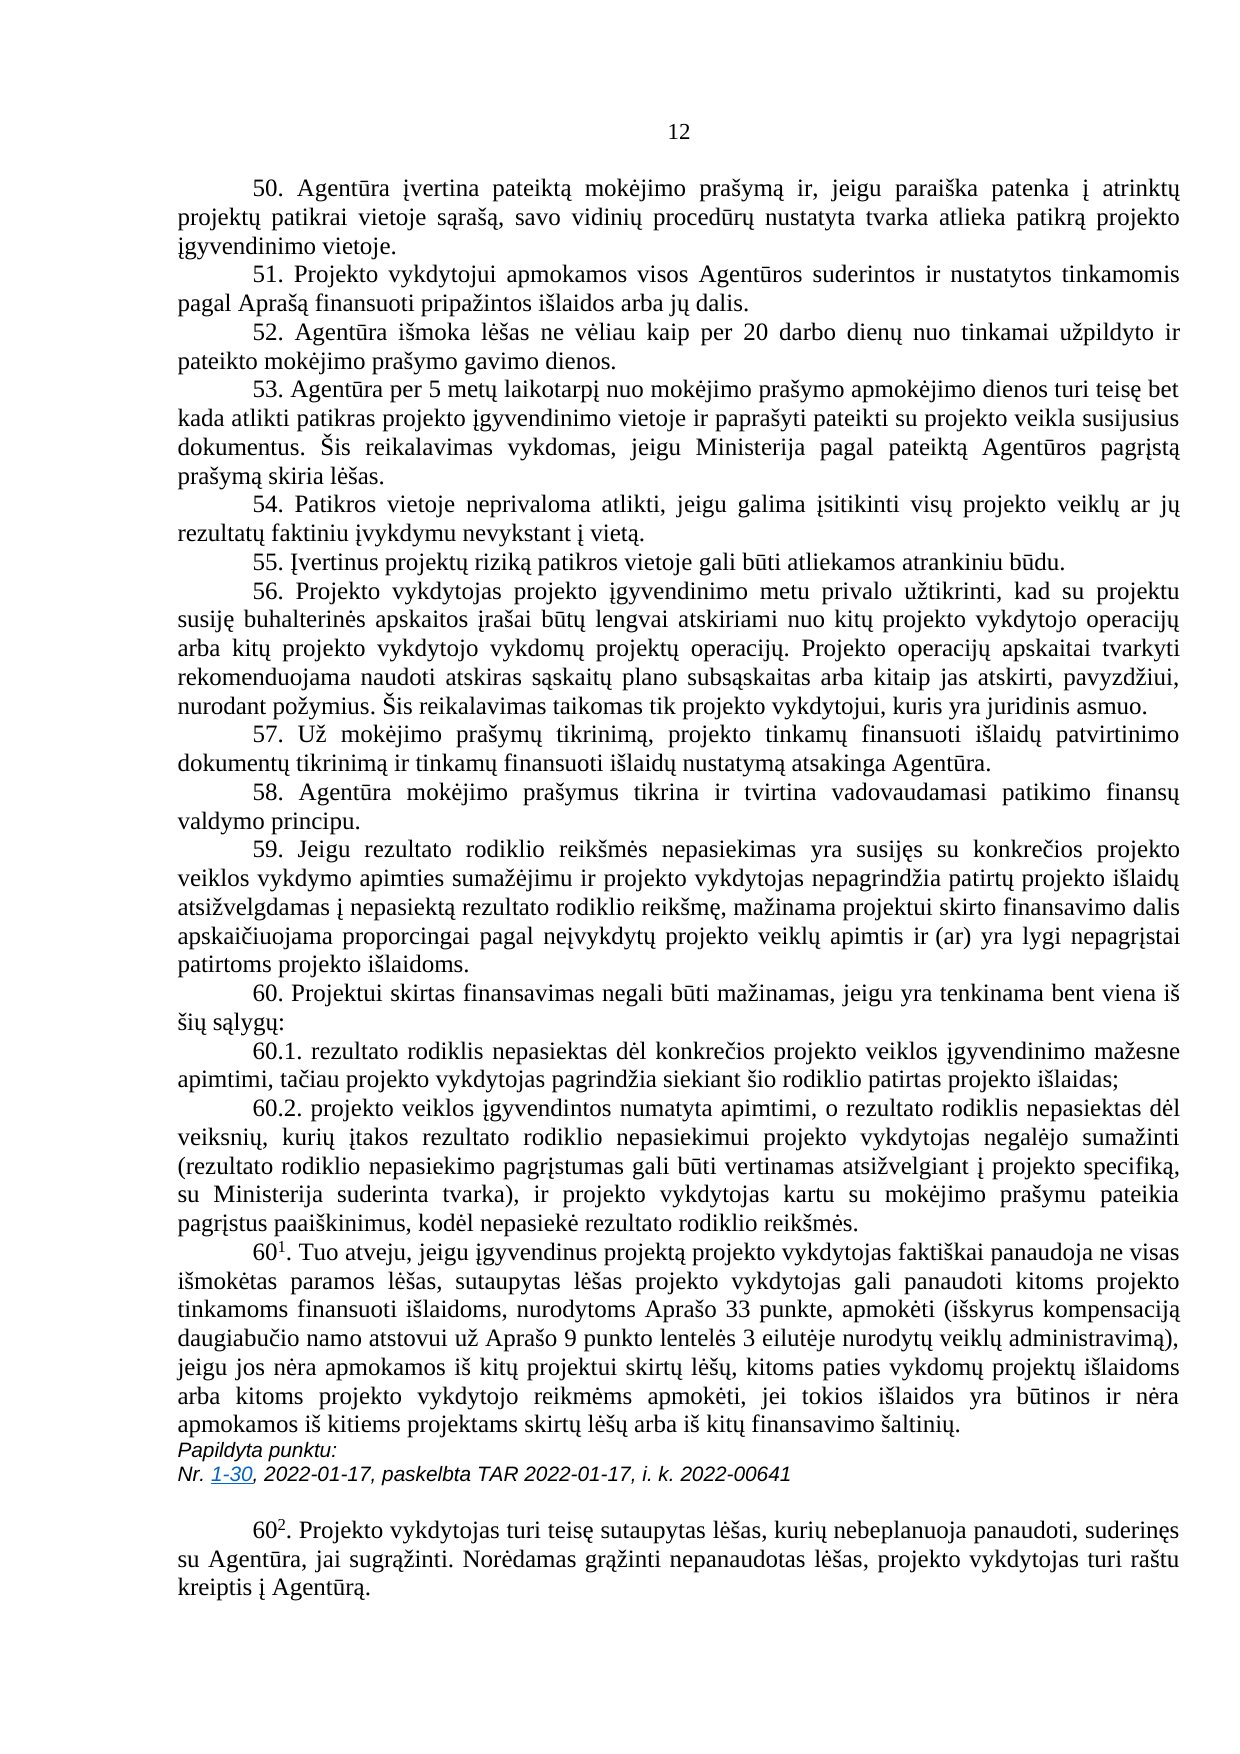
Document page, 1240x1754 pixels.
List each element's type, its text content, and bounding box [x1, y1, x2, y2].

text 50. Agentūra įvertina pateiktą mokėjimo prašymą ir, jeigu paraiška patenka į atrinktų projektų patikrai vietoje sąrašą, savo vidinių procedūrų nustatyta tvarka atlieka patikrą projekto įgyvendinimo vietoje. [177, 173, 1181, 259]
text 51. Projekto vykdytojui apmokamos visos Agentūros suderintos ir nustatytos tinkamomis pagal Aprašą finansuoti pripažintos išlaidos arba jų dalis. [177, 259, 1181, 317]
text 58. Agentūra mokėjimo prašymus tikrina ir tvirtina vadovaudamasi patikimo finansų valdymo principu. [177, 777, 1181, 834]
text 55. Įvertinus projektų riziką patikros vietoje gali būti atliekamos atrankiniu būdu. [177, 547, 1181, 576]
text 60. Projektui skirtas finansavimas negali būti mažinamas, jeigu yra tenkinama bent viena iš šių sąlygų: [177, 978, 1181, 1036]
text 60.1. rezultato rodiklis nepasiektas dėl konkrečios projekto veiklos įgyvendinimo mažesne apimtimi, tačiau projekto vykdytojas pagrindžia siekiant šio rodiklio patirtas projekto išlaidas; [177, 1036, 1181, 1093]
text 52. Agentūra išmoka lėšas ne vėliau kaip per 20 darbo dienų nuo tinkamai užpildyto ir pateikto mokėjimo prašymo gavimo dienos. [177, 317, 1181, 374]
text 602. Projekto vykdytojas turi teisę sutaupytas lėšas, kurių nebeplanuoja panaudoti, suderinęs su Agentūra, jai sugrąžinti. Norėdamas grąžinti nepanaudotas lėšas, projekto vykdytojas turi raštu kreiptis į Agentūrą. [177, 1515, 1181, 1601]
text 57. Už mokėjimo prašymų tikrinimą, projekto tinkamų finansuoti išlaidų patvirtinimo dokumentų tikrinimą ir tinkamų finansuoti išlaidų nustatymą atsakinga Agentūra. [177, 719, 1181, 777]
text 53. Agentūra per 5 metų laikotarpį nuo mokėjimo prašymo apmokėjimo dienos turi teisę bet kada atlikti patikras projekto įgyvendinimo vietoje ir paprašyti pateikti su projekto veikla susijusius dokumentus. Šis reikalavimas vykdomas, jeigu Ministerija pagal pateiktą Agentūros pagrįstą prašymą skiria lėšas. [177, 374, 1181, 489]
text 601. Tuo atveju, jeigu įgyvendinus projektą projekto vykdytojas faktiškai panaudoja ne visas išmokėtas paramos lėšas, sutaupytas lėšas projekto vykdytojas gali panaudoti kitoms projekto tinkamoms finansuoti išlaidoms, nurodytoms Aprašo 33 punkte, apmokėti (išskyrus kompensaciją daugiabučio namo atstovui už Aprašo 9 punkto lentelės 3 eilutėje nurodytų veiklų administravimą), jeigu jos nėra apmokamos iš kitų projektui skirtų lėšų, kitoms paties vykdomų projektų išlaidoms arba kitoms projekto vykdytojo reikmėms apmokėti, jei tokios išlaidos yra būtinos ir nėra apmokamos iš kitiems projektams skirtų lėšų arba iš kitų finansavimo šaltinių. [177, 1237, 1181, 1438]
text 54. Patikros vietoje neprivaloma atlikti, jeigu galima įsitikinti visų projekto veiklų ar jų rezultatų faktiniu įvykdymu nevykstant į vietą. [177, 489, 1181, 547]
text 59. Jeigu rezultato rodiklio reikšmės nepasiekimas yra susijęs su konkrečios projekto veiklos vykdymo apimties sumažėjimu ir projekto vykdytojas nepagrindžia patirtų projekto išlaidų atsižvelgdamas į nepasiektą rezultato rodiklio reikšmę, mažinama projektui skirto finansavimo dalis apskaičiuojama proporcingai pagal neįvykdytų projekto veiklų apimtis ir (ar) yra lygi nepagrįstai patirtoms projekto išlaidoms. [177, 834, 1181, 978]
text 56. Projekto vykdytojas projekto įgyvendinimo metu privalo užtikrinti, kad su projektu susiję buhalterinės apskaitos įrašai būtų lengvai atskiriami nuo kitų projekto vykdytojo operacijų arba kitų projekto vykdytojo vykdomų projektų operacijų. Projekto operacijų apskaitai tvarkyti rekomenduojama naudoti atskiras sąskaitų plano subsąskaitas arba kitaip jas atskirti, pavyzdžiui, nurodant požymius. Šis reikalavimas taikomas tik projekto vykdytojui, kuris yra juridinis asmuo. [177, 576, 1181, 719]
text 60.2. projekto veiklos įgyvendintos numatyta apimtimi, o rezultato rodiklis nepasiektas dėl veiksnių, kurių įtakos rezultato rodiklio nepasiekimui projekto vykdytojas negalėjo sumažinti (rezultato rodiklio nepasiekimo pagrįstumas gali būti vertinamas atsižvelgiant į projekto specifiką, su Ministerija suderinta tvarka), ir projekto vykdytojas kartu su mokėjimo prašymu pateikia pagrįstus paaiškinimus, kodėl nepasiekė rezultato rodiklio reikšmės. [177, 1093, 1181, 1237]
text Nr. 1-30, 2022-01-17, paskelbta TAR 2022-01-17, i. k. 2022-00641 [177, 1462, 1181, 1486]
text Papildyta punktu: [177, 1438, 1181, 1462]
